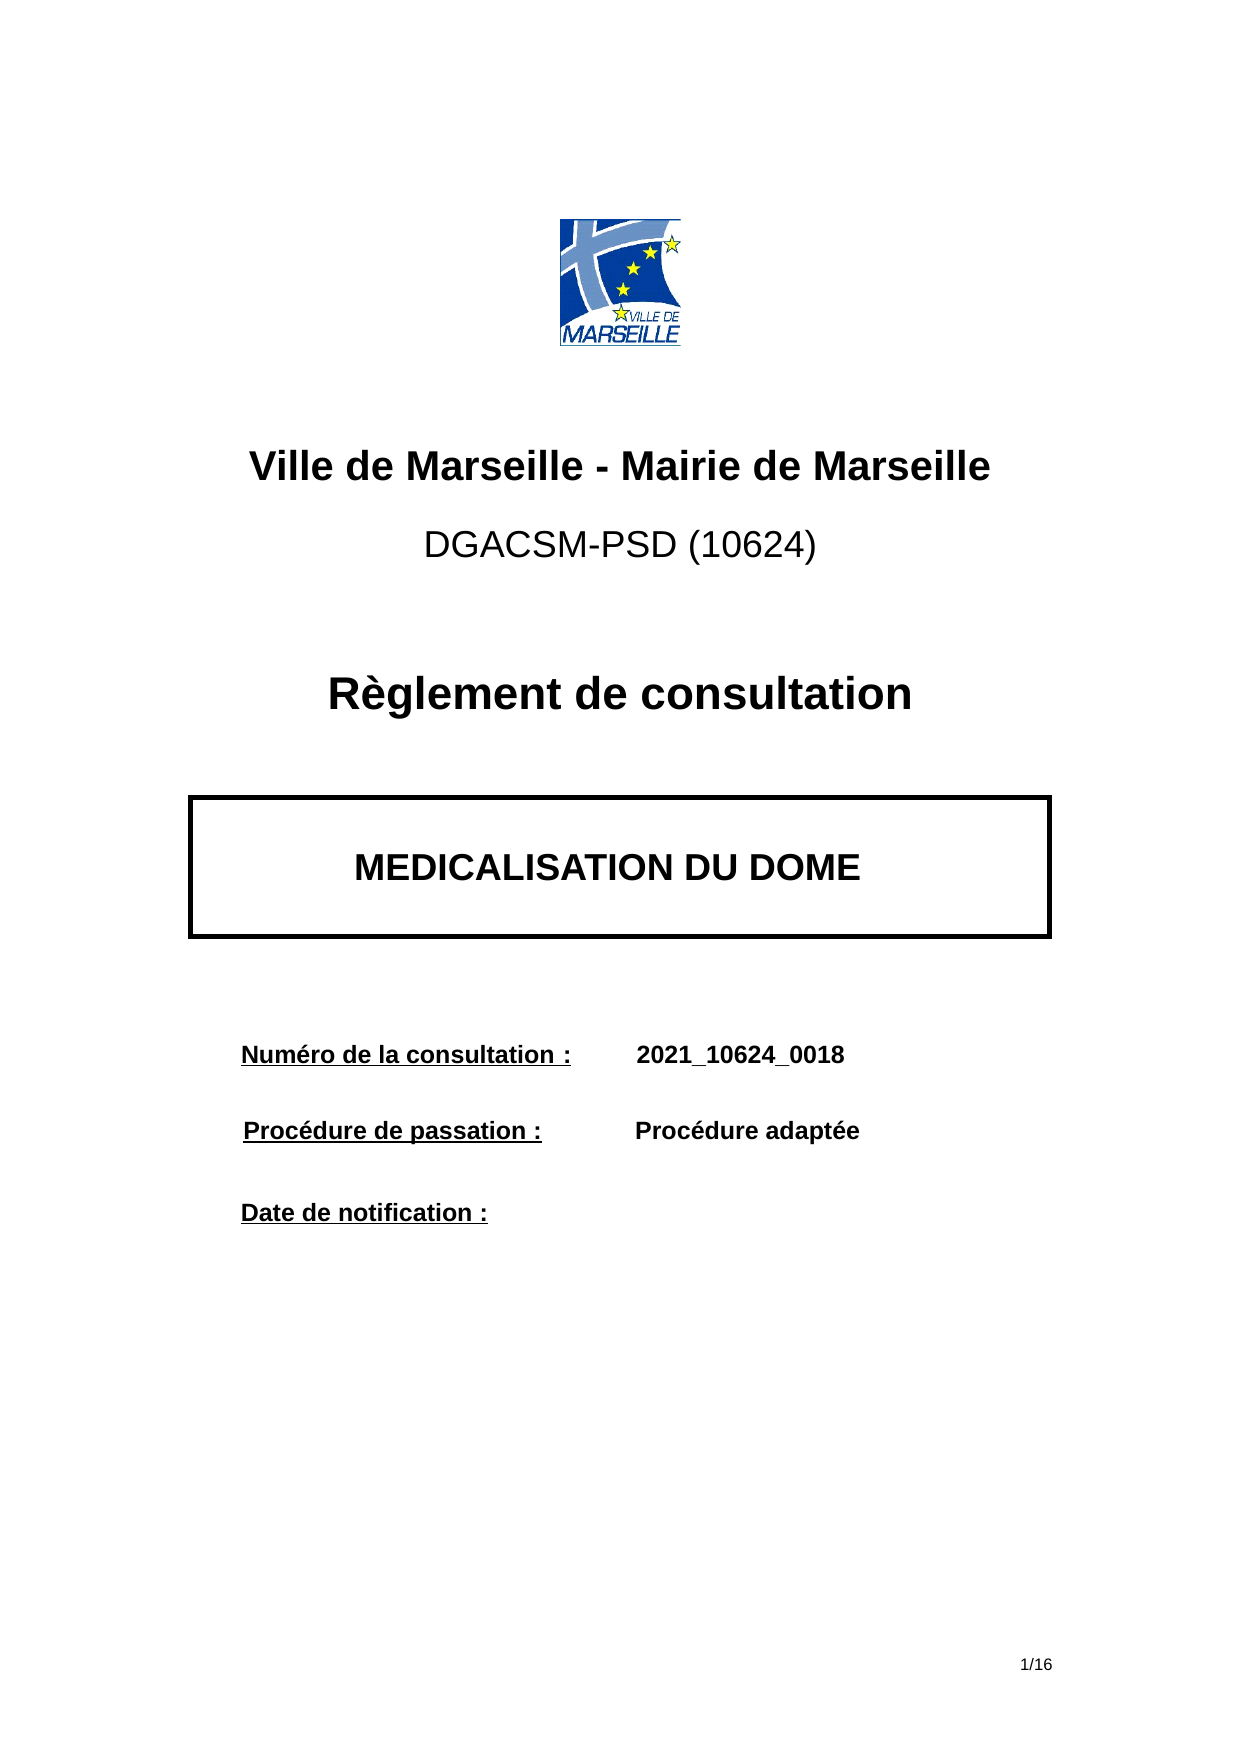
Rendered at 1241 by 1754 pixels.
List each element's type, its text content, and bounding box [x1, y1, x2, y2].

text DGACSM-PSD (10624) [188, 523, 1052, 566]
text Procédure de passation : Procédure adaptée [243, 1116, 1052, 1145]
text Numéro de la consultation : 2021_10624_0018 [241, 1040, 1052, 1068]
text Date de notification : [241, 1198, 1052, 1227]
text Règlement de consultation [188, 667, 1052, 719]
text Ville de Marseille - Mairie de Marseille [188, 441, 1052, 489]
text MEDICALISATION DU DOME [193, 838, 1047, 888]
